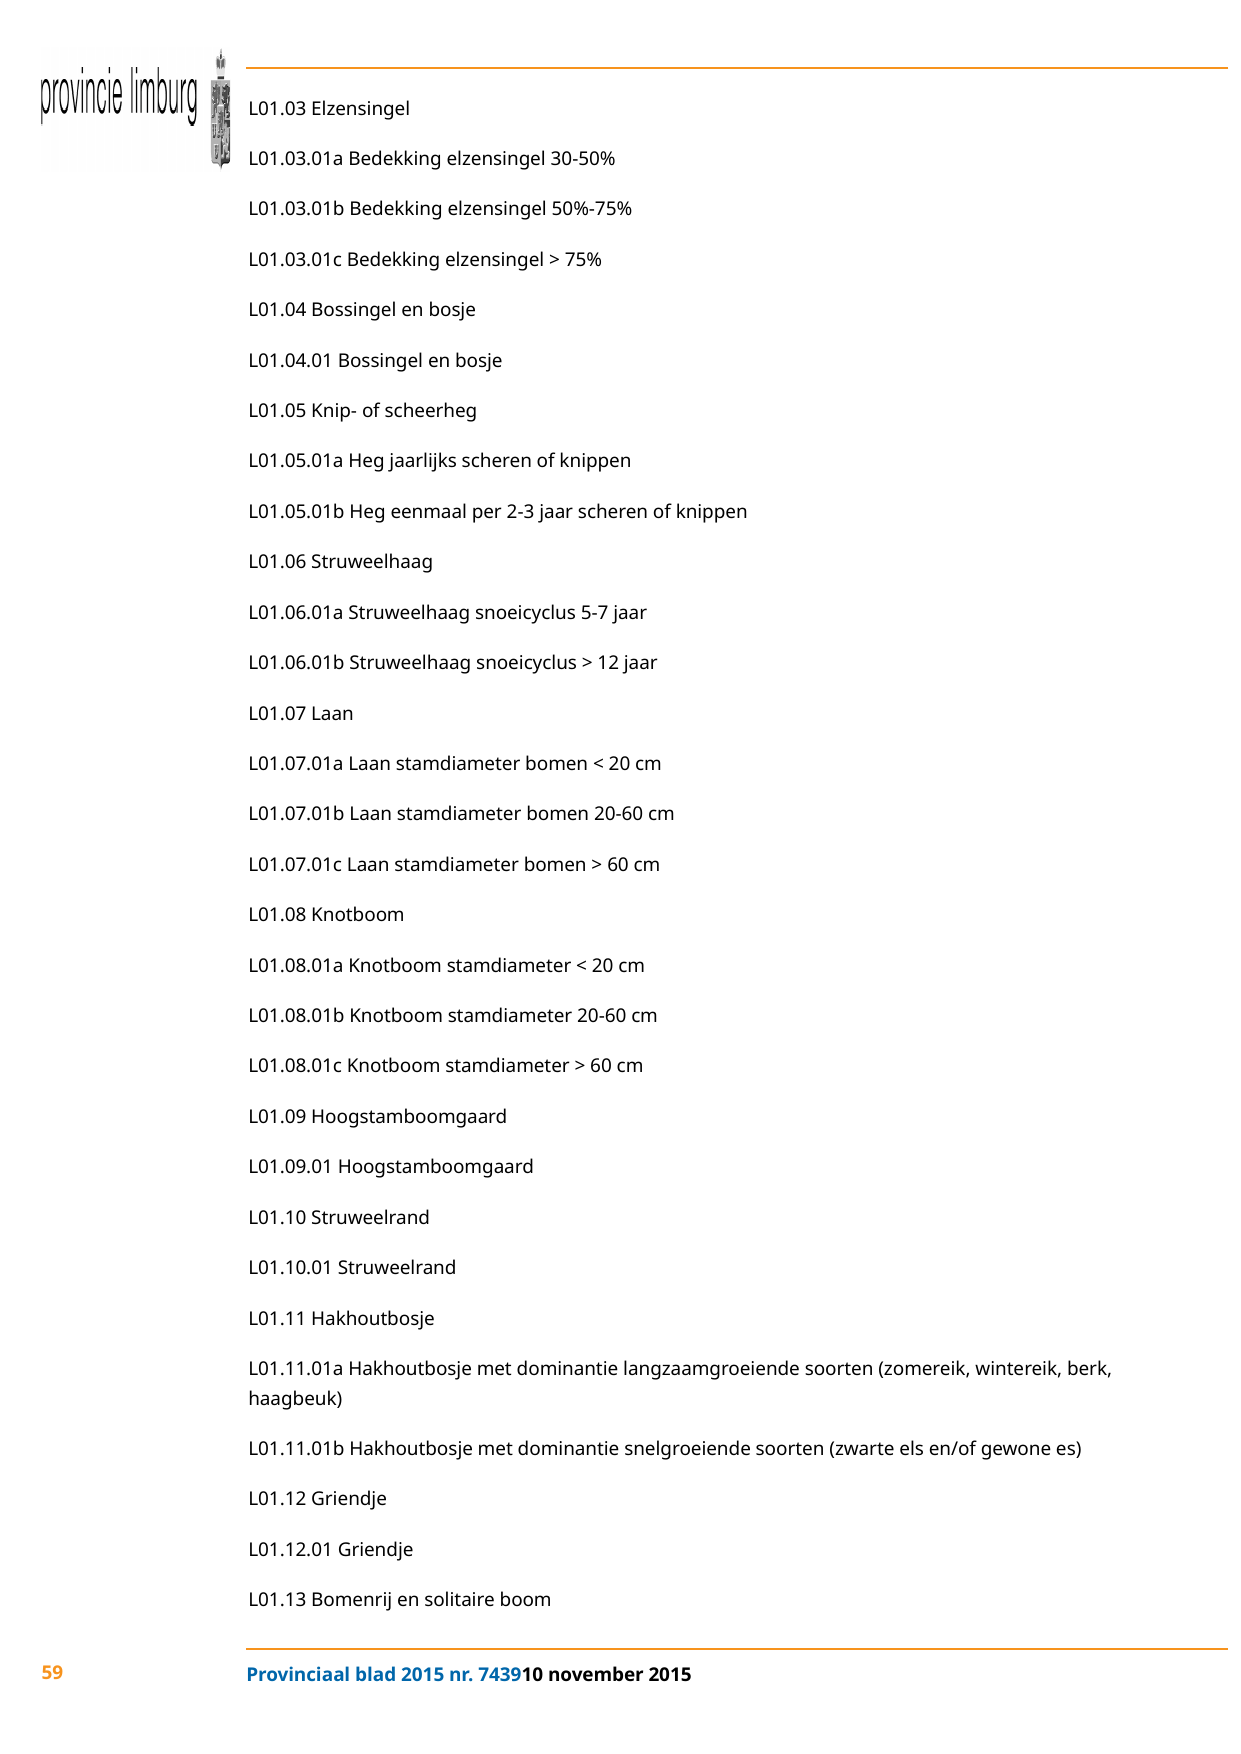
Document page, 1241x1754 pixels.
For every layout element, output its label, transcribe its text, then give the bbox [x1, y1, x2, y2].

text L01.06 Struweelhaag [248, 548, 1152, 574]
text L01.06.01b Struweelhaag snoeicyclus > 12 jaar [248, 649, 1152, 675]
text L01.05.01a Heg jaarlijks scheren of knippen [248, 448, 1152, 473]
text L01.13 Bomenrij en solitaire boom [248, 1586, 1152, 1612]
text L01.10 Struweelrand [248, 1204, 1152, 1230]
text L01.10.01 Struweelrand [248, 1254, 1152, 1280]
text L01.03.01b Bedekking elzensingel 50%-75% [248, 196, 1152, 221]
text L01.03.01a Bedekking elzensingel 30-50% [248, 145, 1152, 171]
text L01.08.01c Knotboom stamdiameter > 60 cm [248, 1053, 1152, 1078]
text L01.07.01c Laan stamdiameter bomen > 60 cm [248, 851, 1152, 877]
text L01.11.01a Hakhoutbosje met dominantie langzaamgroeiende soorten (zomereik, wintereik, berk, haagbeuk) [248, 1355, 1152, 1411]
text L01.08 Knotboom [248, 901, 1152, 927]
text L01.05.01b Heg eenmaal per 2-3 jaar scheren of knippen [248, 498, 1152, 524]
text L01.05 Knip- of scheerheg [248, 397, 1152, 423]
text L01.11.01b Hakhoutbosje met dominantie snelgroeiende soorten (zwarte els en/of gewone es) [248, 1435, 1152, 1461]
text L01.11 Hakhoutbosje [248, 1305, 1152, 1331]
text L01.06.01a Struweelhaag snoeicyclus 5-7 jaar [248, 599, 1152, 625]
text L01.03.01c Bedekking elzensingel > 75% [248, 246, 1152, 272]
text L01.08.01b Knotboom stamdiameter 20-60 cm [248, 1002, 1152, 1028]
text L01.04.01 Bossingel en bosje [248, 347, 1152, 373]
text L01.09 Hoogstamboomgaard [248, 1103, 1152, 1129]
text L01.07.01a Laan stamdiameter bomen < 20 cm [248, 750, 1152, 776]
text L01.08.01a Knotboom stamdiameter < 20 cm [248, 952, 1152, 978]
picture [41, 47, 231, 172]
text L01.07 Laan [248, 700, 1152, 726]
text L01.03 Elzensingel [248, 95, 1152, 121]
text L01.12 Griendje [248, 1486, 1152, 1511]
text L01.07.01b Laan stamdiameter bomen 20-60 cm [248, 801, 1152, 826]
text L01.12.01 Griendje [248, 1536, 1152, 1562]
text L01.04 Bossingel en bosje [248, 296, 1152, 322]
text L01.09.01 Hoogstamboomgaard [248, 1153, 1152, 1179]
